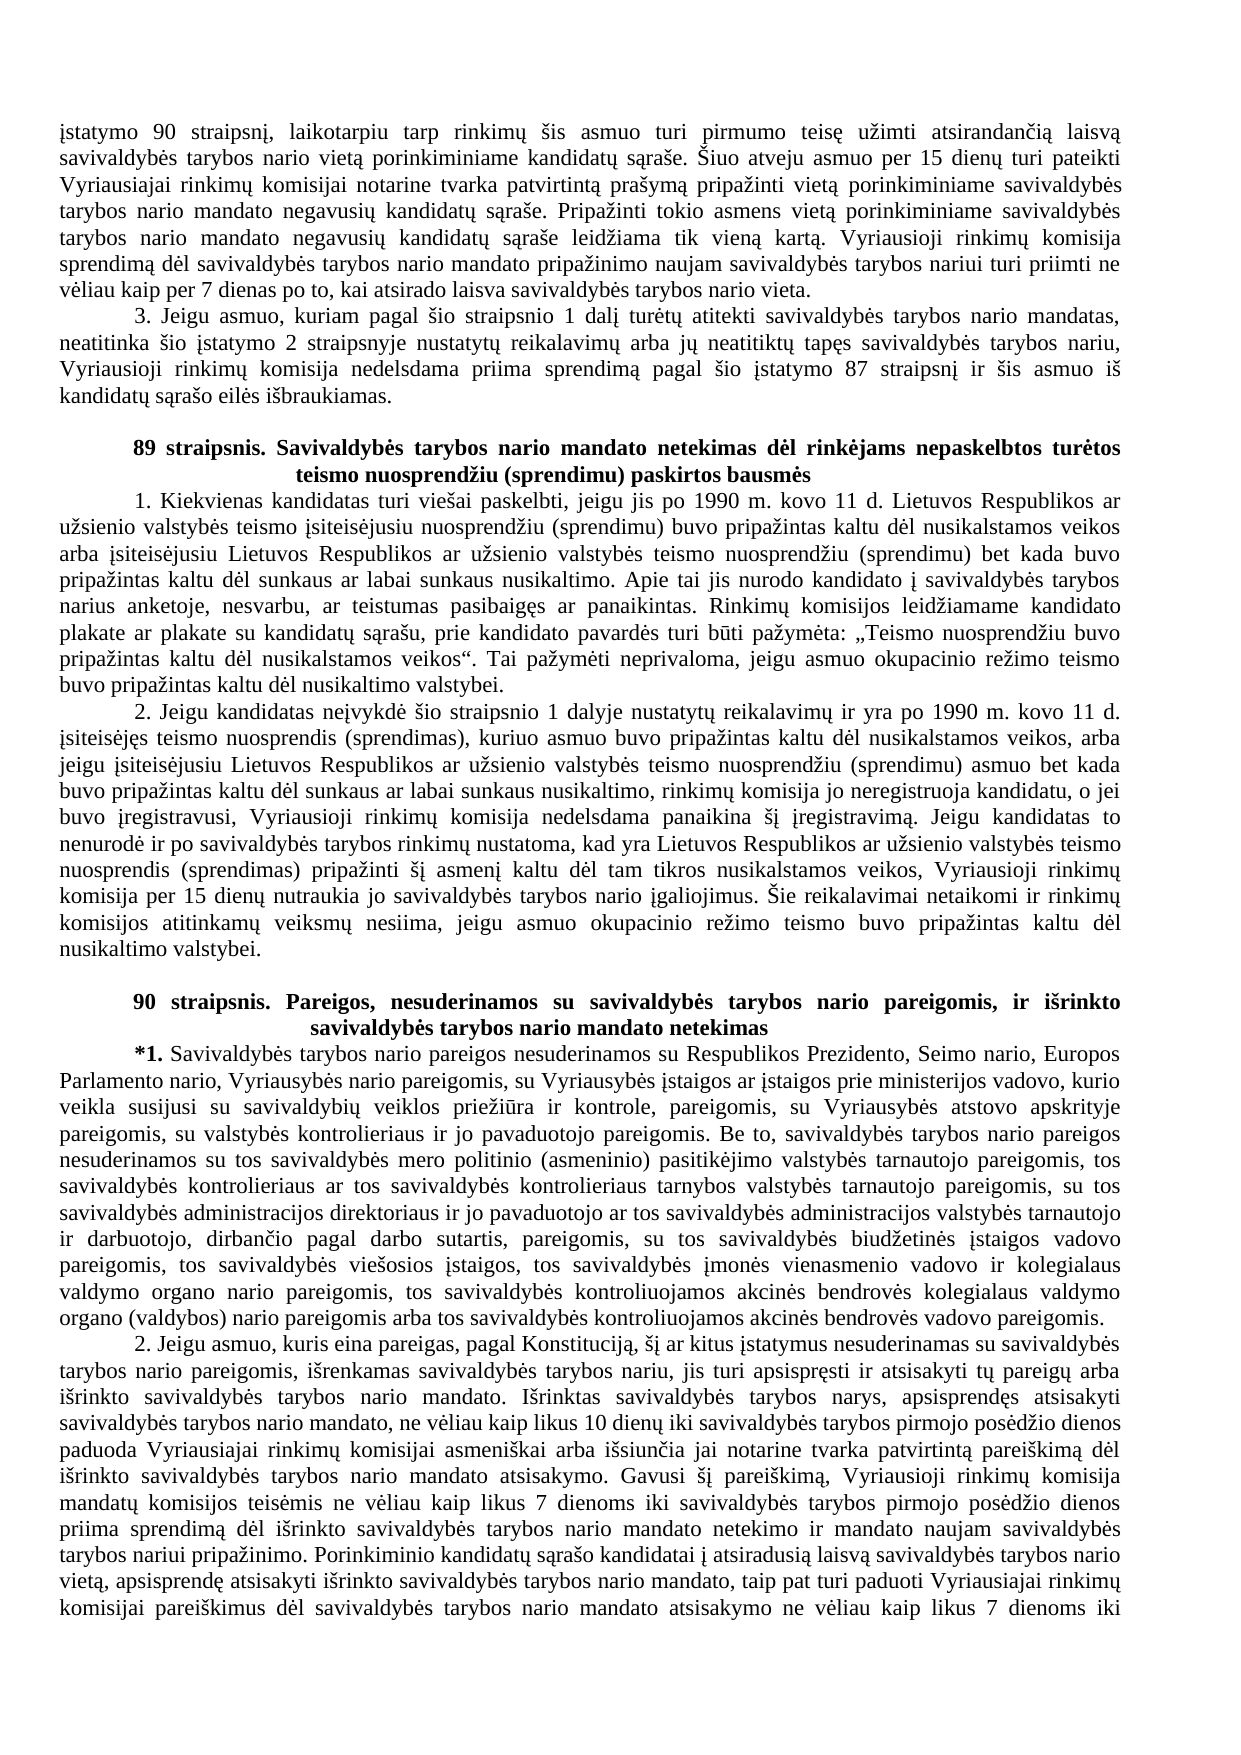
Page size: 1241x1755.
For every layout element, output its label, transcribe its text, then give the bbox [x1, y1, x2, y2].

text 1. Kiekvienas kandidatas turi viešai paskelbti, jeigu jis po 1990 m. kovo 11 d. Lietuvos Respublikos ar užsienio valstybės teismo įsiteisėjusiu nuosprendžiu (sprendimu) buvo pripažintas kaltu dėl nusikalstamos veikos arba įsiteisėjusiu Lietuvos Respublikos ar užsienio valstybės teismo nuosprendžiu (sprendimu) bet kada buvo pripažintas kaltu dėl sunkaus ar labai sunkaus nusikaltimo. Apie tai jis nurodo kandidato į savivaldybės tarybos narius anketoje, nesvarbu, ar teistumas pasibaigęs ar panaikintas. Rinkimų komisijos leidžiamame kandidato plakate ar plakate su kandidatų sąrašu, prie kandidato pavardės turi būti pažymėta: „Teismo nuosprendžiu buvo pripažintas kaltu dėl nusikalstamos veikos“. Tai pažymėti neprivaloma, jeigu asmuo okupacinio režimo teismo buvo pripažintas kaltu dėl nusikaltimo valstybei. [59, 487, 1122, 698]
text 2. Jeigu kandidatas neįvykdė šio straipsnio 1 dalyje nustatytų reikalavimų ir yra po 1990 m. kovo 11 d. įsiteisėjęs teismo nuosprendis (sprendimas), kuriuo asmuo buvo pripažintas kaltu dėl nusikalstamos veikos, arba jeigu įsiteisėjusiu Lietuvos Respublikos ar užsienio valstybės teismo nuosprendžiu (sprendimu) asmuo bet kada buvo pripažintas kaltu dėl sunkaus ar labai sunkaus nusikaltimo, rinkimų komisija jo neregistruoja kandidatu, o jei buvo įregistravusi, Vyriausioji rinkimų komisija nedelsdama panaikina šį įregistravimą. Jeigu kandidatas to nenurodė ir po savivaldybės tarybos rinkimų nustatoma, kad yra Lietuvos Respublikos ar užsienio valstybės teismo nuosprendis (sprendimas) pripažinti šį asmenį kaltu dėl tam tikros nusikalstamos veikos, Vyriausioji rinkimų komisija per 15 dienų nutraukia jo savivaldybės tarybos nario įgaliojimus. Šie reikalavimai netaikomi ir rinkimų komisijos atitinkamų veiksmų nesiima, jeigu asmuo okupacinio režimo teismo buvo pripažintas kaltu dėl nusikaltimo valstybei. [59, 698, 1122, 961]
text įstatymo 90 straipsnį, laikotarpiu tarp rinkimų šis asmuo turi pirmumo teisę užimti atsirandančią laisvą savivaldybės tarybos nario vietą porinkiminiame kandidatų sąraše. Šiuo atveju asmuo per 15 dienų turi pateikti Vyriausiajai rinkimų komisijai notarine tvarka patvirtintą prašymą pripažinti vietą porinkiminiame savivaldybės tarybos nario mandato negavusių kandidatų sąraše. Pripažinti tokio asmens vietą porinkiminiame savivaldybės tarybos nario mandato negavusių kandidatų sąraše leidžiama tik vieną kartą. Vyriausioji rinkimų komisija sprendimą dėl savivaldybės tarybos nario mandato pripažinimo naujam savivaldybės tarybos nariui turi priimti ne vėliau kaip per 7 dienas po to, kai atsirado laisva savivaldybės tarybos nario vieta. [59, 118, 1122, 303]
text 90 straipsnis. Pareigos, nesuderinamos su savivaldybės tarybos nario pareigomis, ir išrinkto savivaldybės tarybos nario mandato netekimas [133, 988, 1122, 1041]
text 2. Jeigu asmuo, kuris eina pareigas, pagal Konstituciją, šį ar kitus įstatymus nesuderinamas su savivaldybės tarybos nario pareigomis, išrenkamas savivaldybės tarybos nariu, jis turi apsispręsti ir atsisakyti tų pareigų arba išrinkto savivaldybės tarybos nario mandato. Išrinktas savivaldybės tarybos narys, apsisprendęs atsisakyti savivaldybės tarybos nario mandato, ne vėliau kaip likus 10 dienų iki savivaldybės tarybos pirmojo posėdžio dienos paduoda Vyriausiajai rinkimų komisijai asmeniškai arba išsiunčia jai notarine tvarka patvirtintą pareiškimą dėl išrinkto savivaldybės tarybos nario mandato atsisakymo. Gavusi šį pareiškimą, Vyriausioji rinkimų komisija mandatų komisijos teisėmis ne vėliau kaip likus 7 dienoms iki savivaldybės tarybos pirmojo posėdžio dienos priima sprendimą dėl išrinkto savivaldybės tarybos nario mandato netekimo ir mandato naujam savivaldybės tarybos nariui pripažinimo. Porinkiminio kandidatų sąrašo kandidatai į atsiradusią laisvą savivaldybės tarybos nario vietą, apsisprendę atsisakyti išrinkto savivaldybės tarybos nario mandato, taip pat turi paduoti Vyriausiajai rinkimų komisijai pareiškimus dėl savivaldybės tarybos nario mandato atsisakymo ne vėliau kaip likus 7 dienoms iki [59, 1330, 1122, 1620]
text 3. Jeigu asmuo, kuriam pagal šio straipsnio 1 dalį turėtų atitekti savivaldybės tarybos nario mandatas, neatitinka šio įstatymo 2 straipsnyje nustatytų reikalavimų arba jų neatitiktų tapęs savivaldybės tarybos nariu, Vyriausioji rinkimų komisija nedelsdama priima sprendimą pagal šio įstatymo 87 straipsnį ir šis asmuo iš kandidatų sąrašo eilės išbraukiamas. [59, 303, 1122, 408]
text *1. Savivaldybės tarybos nario pareigos nesuderinamos su Respublikos Prezidento, Seimo nario, Europos Parlamento nario, Vyriausybės nario pareigomis, su Vyriausybės įstaigos ar įstaigos prie ministerijos vadovo, kurio veikla susijusi su savivaldybių veiklos priežiūra ir kontrole, pareigomis, su Vyriausybės atstovo apskrityje pareigomis, su valstybės kontrolieriaus ir jo pavaduotojo pareigomis. Be to, savivaldybės tarybos nario pareigos nesuderinamos su tos savivaldybės mero politinio (asmeninio) pasitikėjimo valstybės tarnautojo pareigomis, tos savivaldybės kontrolieriaus ar tos savivaldybės kontrolieriaus tarnybos valstybės tarnautojo pareigomis, su tos savivaldybės administracijos direktoriaus ir jo pavaduotojo ar tos savivaldybės administracijos valstybės tarnautojo ir darbuotojo, dirbančio pagal darbo sutartis, pareigomis, su tos savivaldybės biudžetinės įstaigos vadovo pareigomis, tos savivaldybės viešosios įstaigos, tos savivaldybės įmonės vienasmenio vadovo ir kolegialaus valdymo organo nario pareigomis, tos savivaldybės kontroliuojamos akcinės bendrovės kolegialaus valdymo organo (valdybos) nario pareigomis arba tos savivaldybės kontroliuojamos akcinės bendrovės vadovo pareigomis. [59, 1041, 1122, 1330]
text 89 straipsnis. Savivaldybės tarybos nario mandato netekimas dėl rinkėjams nepaskelbtos turėtos teismo nuosprendžiu (sprendimu) paskirtos bausmės [133, 434, 1122, 487]
